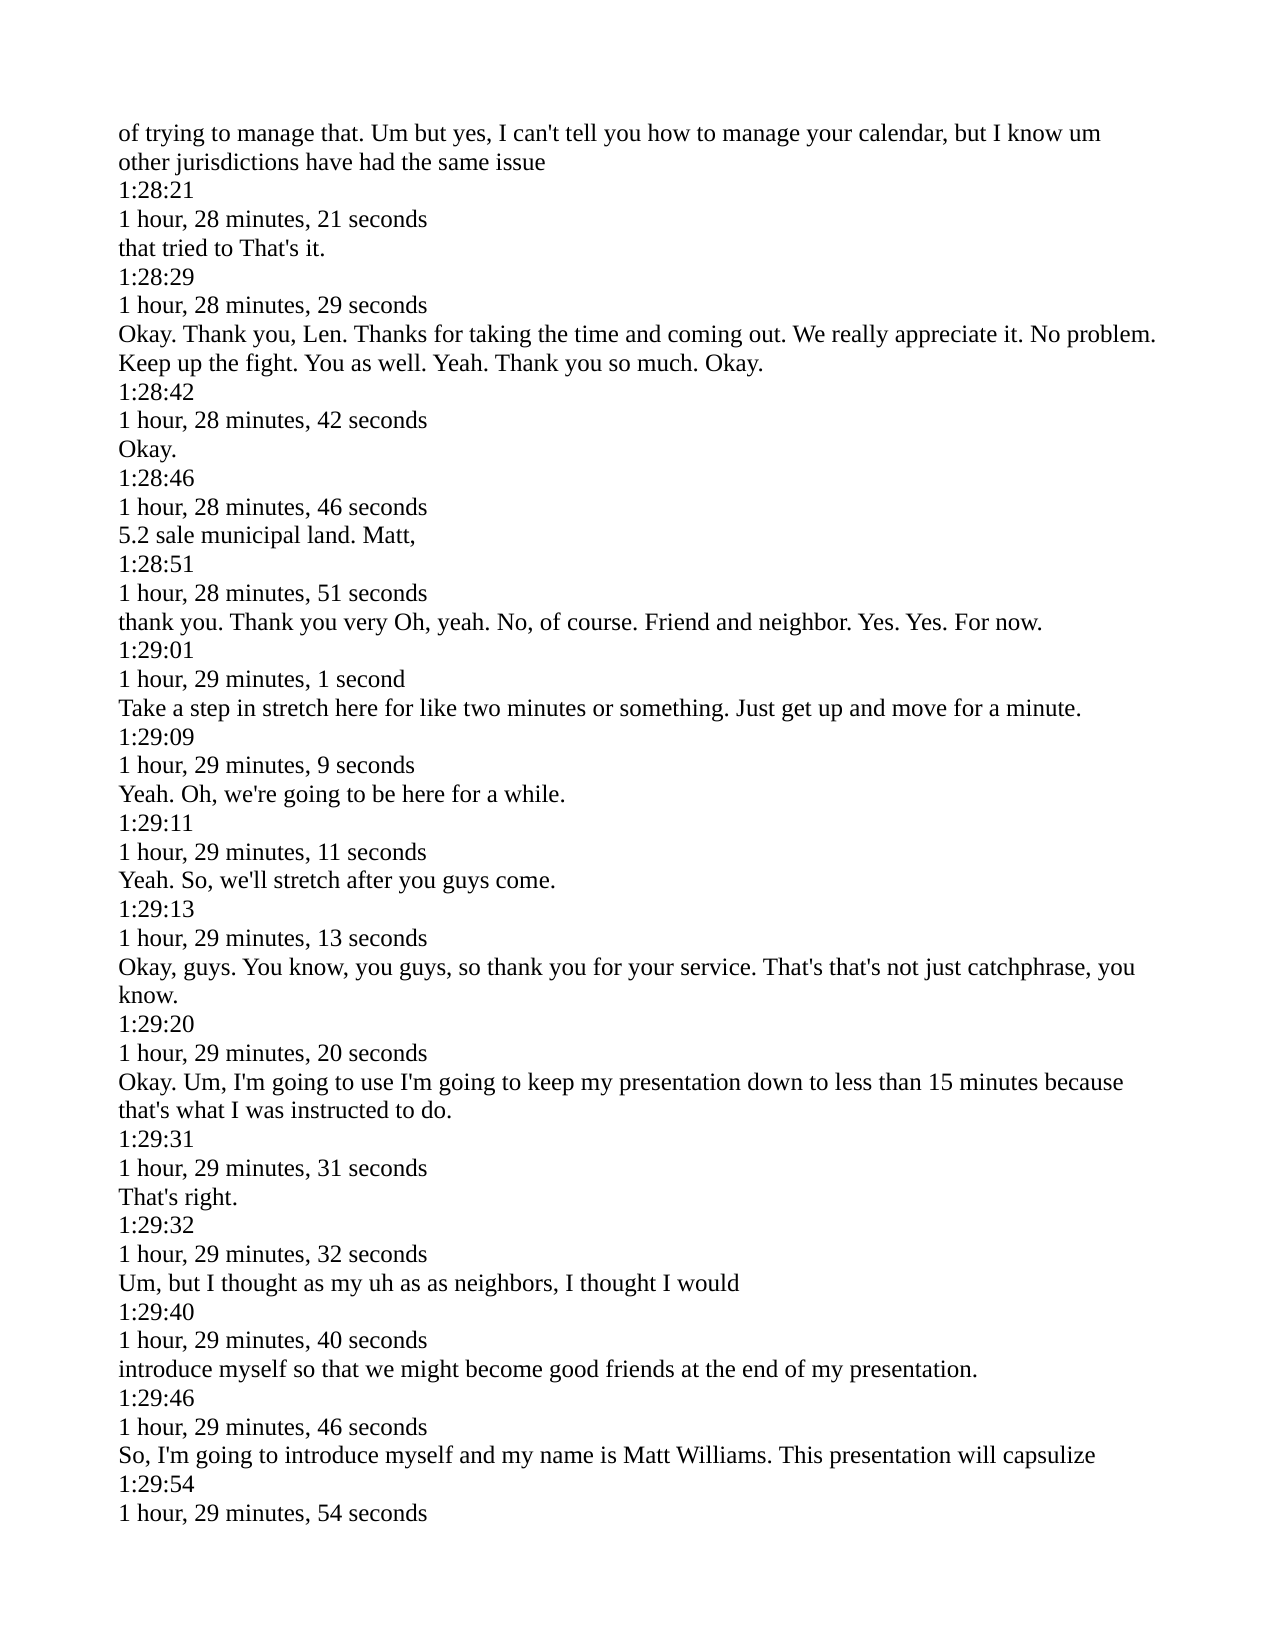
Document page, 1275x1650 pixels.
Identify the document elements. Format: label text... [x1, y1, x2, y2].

text 1 hour, 29 minutes, 54 seconds [118, 1498, 1157, 1527]
text 1 hour, 29 minutes, 32 seconds [118, 1239, 1157, 1268]
text 1 hour, 29 minutes, 31 seconds [118, 1153, 1157, 1182]
text That's right. [118, 1182, 1157, 1211]
text 1:28:29 [118, 262, 1157, 291]
text 1 hour, 29 minutes, 40 seconds [118, 1326, 1157, 1354]
text 1:29:32 [118, 1211, 1157, 1239]
text 1:29:31 [118, 1124, 1157, 1153]
text Yeah. So, we'll stretch after you guys come. [118, 866, 1157, 894]
text 1:29:13 [118, 894, 1157, 923]
text 1 hour, 29 minutes, 1 second [118, 664, 1157, 693]
text 1:29:54 [118, 1469, 1157, 1498]
text of trying to manage that. Um but yes, I can't tell you how to manage your calendar, but I know um other jurisdictions have had the same issue [118, 118, 1157, 176]
text that tried to That's it. [118, 233, 1157, 262]
text Okay. Um, I'm going to use I'm going to keep my presentation down to less than 15 minutes because that's what I was instructed to do. [118, 1067, 1157, 1124]
text 1:29:01 [118, 636, 1157, 664]
text 1 hour, 28 minutes, 29 seconds [118, 291, 1157, 319]
text Take a step in stretch here for like two minutes or something. Just get up and move for a minute. [118, 693, 1157, 722]
text 1:29:40 [118, 1297, 1157, 1326]
text So, I'm going to introduce myself and my name is Matt Williams. This presentation will capsulize [118, 1441, 1157, 1469]
text 1:29:11 [118, 808, 1157, 837]
text 5.2 sale municipal land. Matt, [118, 521, 1157, 549]
text 1:28:46 [118, 463, 1157, 492]
text 1 hour, 28 minutes, 42 seconds [118, 406, 1157, 434]
text Okay, guys. You know, you guys, so thank you for your service. That's that's not just catchphrase, you know. [118, 952, 1157, 1009]
text introduce myself so that we might become good friends at the end of my presentation. [118, 1354, 1157, 1383]
text Um, but I thought as my uh as as neighbors, I thought I would [118, 1268, 1157, 1297]
text 1:29:46 [118, 1383, 1157, 1412]
text 1:28:21 [118, 176, 1157, 204]
text 1:28:42 [118, 377, 1157, 406]
text thank you. Thank you very Oh, yeah. No, of course. Friend and neighbor. Yes. Yes. For now. [118, 607, 1157, 636]
text 1 hour, 28 minutes, 51 seconds [118, 578, 1157, 607]
text Okay. Thank you, Len. Thanks for taking the time and coming out. We really appreciate it. No problem. Keep up the fight. You as well. Yeah. Thank you so much. Okay. [118, 319, 1157, 377]
text 1 hour, 29 minutes, 9 seconds [118, 751, 1157, 779]
text 1:29:20 [118, 1009, 1157, 1038]
text Yeah. Oh, we're going to be here for a while. [118, 779, 1157, 808]
text 1 hour, 28 minutes, 46 seconds [118, 492, 1157, 521]
text 1 hour, 29 minutes, 46 seconds [118, 1412, 1157, 1441]
text 1 hour, 29 minutes, 13 seconds [118, 923, 1157, 952]
text 1 hour, 29 minutes, 20 seconds [118, 1038, 1157, 1067]
text 1 hour, 29 minutes, 11 seconds [118, 837, 1157, 866]
text Okay. [118, 434, 1157, 463]
text 1 hour, 28 minutes, 21 seconds [118, 204, 1157, 233]
text 1:29:09 [118, 722, 1157, 751]
text 1:28:51 [118, 549, 1157, 578]
